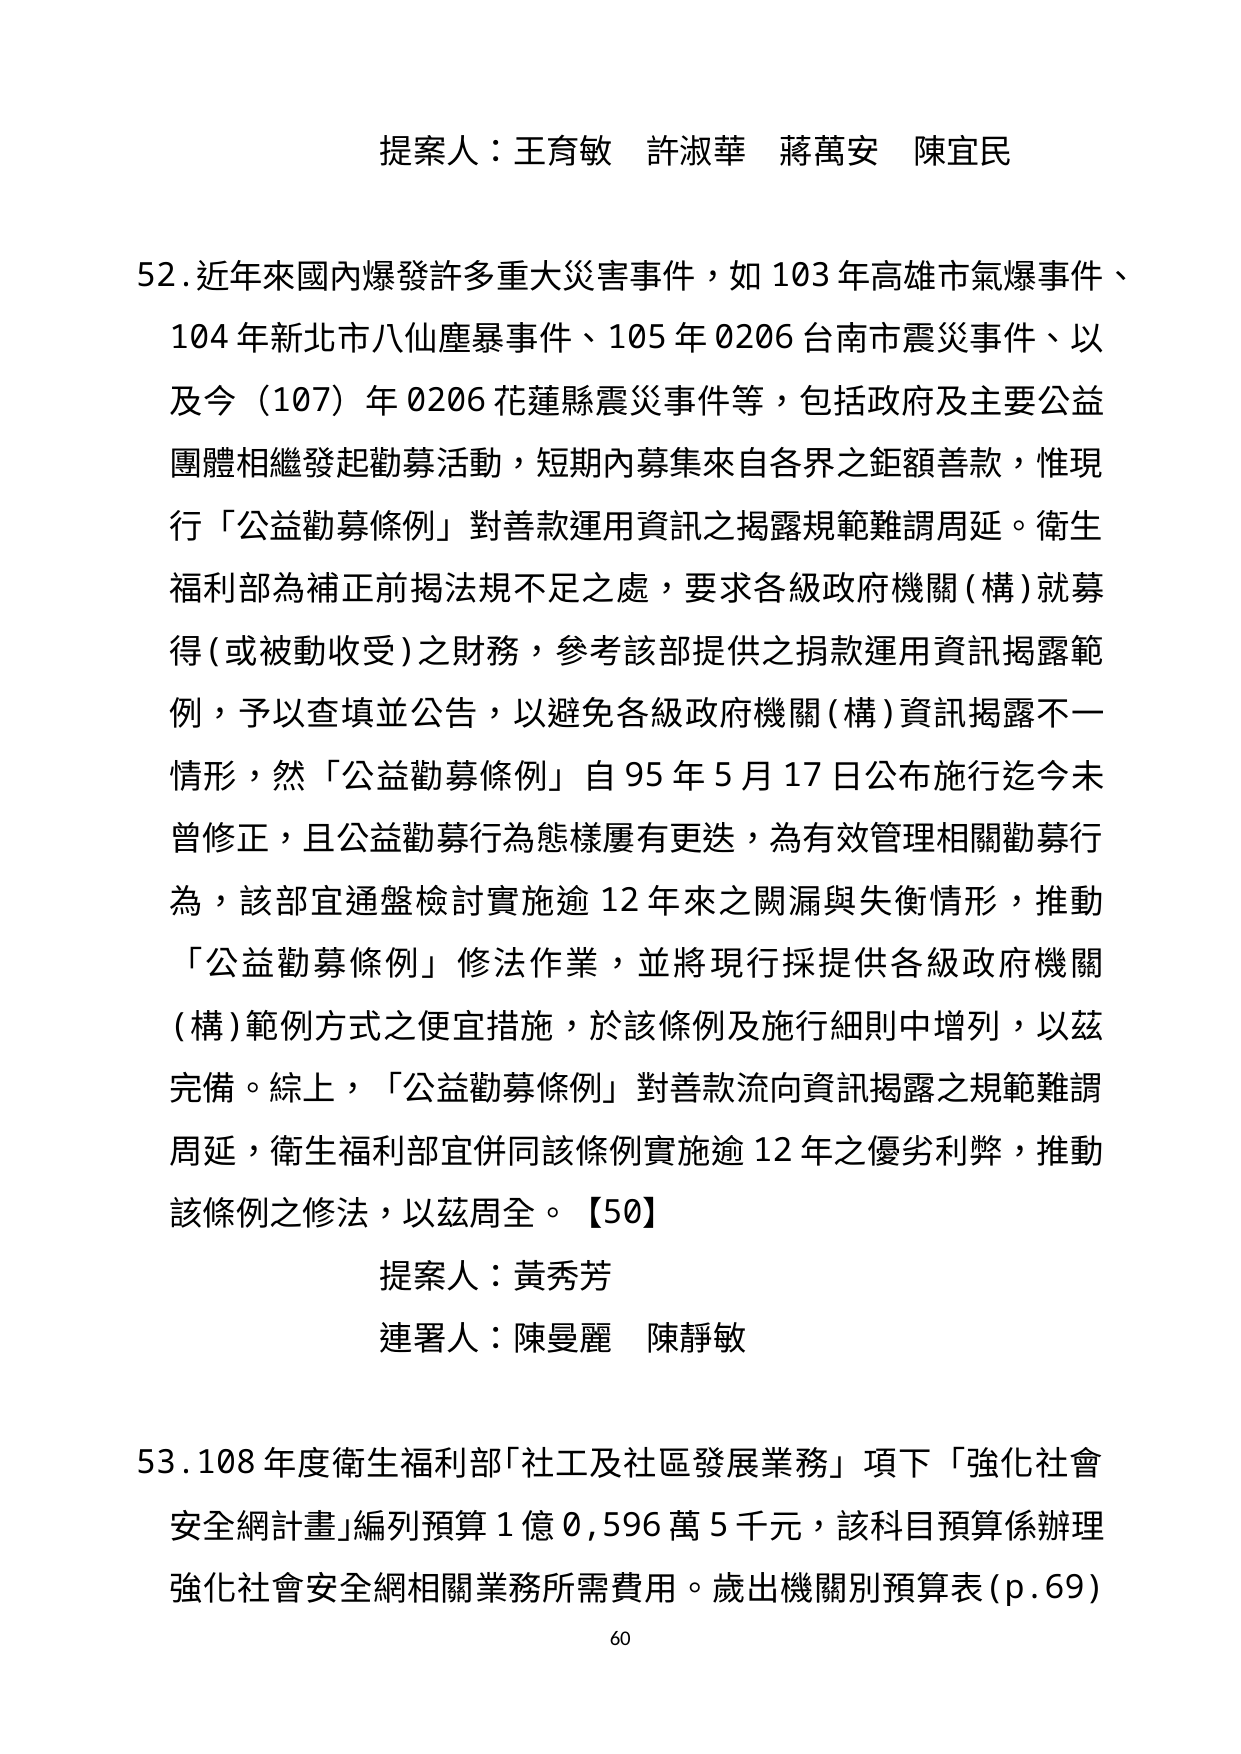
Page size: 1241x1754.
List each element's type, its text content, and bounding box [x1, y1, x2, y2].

text 連署人：陳曼麗 陳靜敏 [379, 1294, 1104, 1357]
text 52.近年來國內爆發許多重大災害事件，如103年高雄市氣爆事件、104年新北市八仙塵暴事件、105年0206台南市震災事件、以及今（107）年0206花蓮縣震災事件等，包括政府及主要公益團體相繼發起勸募活動，短期內募集來自各界之鉅額善款，惟現行「公益勸募條例」對善款運用資訊之揭露規範難謂周延。衛生福利部為補正前揭法規不足之處，要求各級政府機關(構)就募得(或被動收受)之財務，參考該部提供之捐款運用資訊揭露範例，予以查填並公告，以避免各級政府機關(構)資訊揭露不一情形，然「公益勸募條例」自95年5月17日公布施行迄今未曾修正，且公益勸募行為態樣屢有更迭，為有效管理相關勸募行為，該部宜通盤檢討實施逾12年來之闕漏與失衡情形，推動「公益勸募條例」修法作業，並將現行採提供各級政府機關(構)範例方式之便宜措施，於該條例及施行細則中增列，以茲完備。綜上，「公益勸募條例」對善款流向資訊揭露之規範難謂周延，衛生福利部宜併同該條例實施逾12年之優劣利弊，推動該條例之修法，以茲周全。【50】 [136, 232, 1104, 1232]
text 提案人：黃秀芳 [379, 1232, 1104, 1294]
text 提案人：王育敏 許淑華 蔣萬安 陳宜民 [379, 107, 1104, 169]
text 53.108年度衛生福利部｢社工及社區發展業務」項下「強化社會安全網計畫｣編列預算1億0,596萬5千元，該科目預算係辦理強化社會安全網相關業務所需費用。歲出機關別預算表(p.69)說明表示，此為第2年計畫較上年度增列經費1,375萬元。然今（107）年度預算書並未有此預算科目，且計畫係今（107）年2月26日方經行政院核定，為何能運用今（107）年度預算?!顯有規避監督之嫌。鑑於強化社會安全網計畫有賴社工人力推動各項服務，請衛生福利部持續充實社工人力、辦理教育訓練強化其專業知能，以提高專業久任意願，強化服務效能。【51】 [136, 1419, 1104, 1607]
